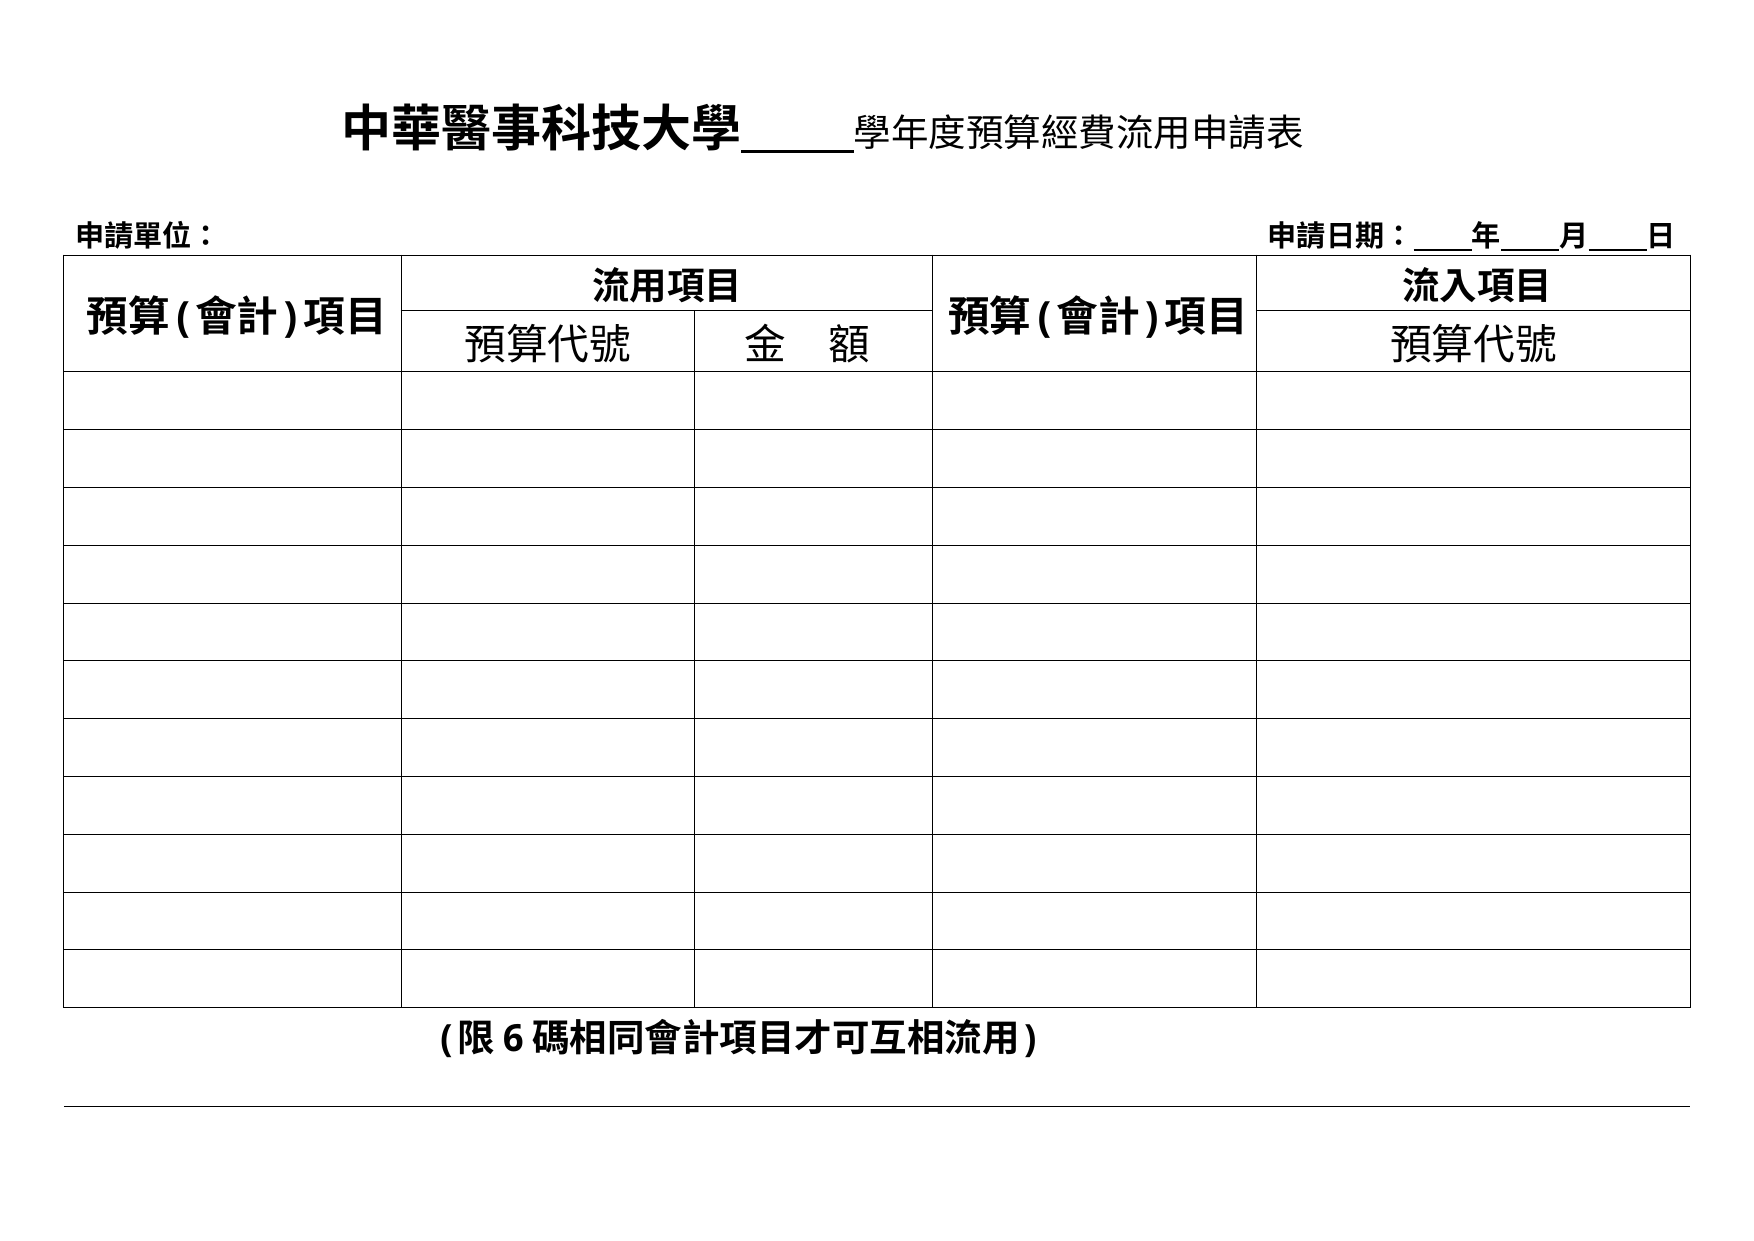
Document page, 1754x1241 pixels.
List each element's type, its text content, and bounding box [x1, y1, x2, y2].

table_cell [1257, 835, 1690, 892]
table_cell [1257, 719, 1690, 776]
table_cell [1257, 661, 1690, 718]
table_cell [933, 661, 1256, 718]
table_cell 預算(會計)項目 [64, 256, 401, 371]
table_cell [402, 430, 694, 487]
table_cell [695, 719, 932, 776]
table_cell [933, 546, 1256, 602]
table_cell [933, 488, 1256, 545]
table_cell [1257, 777, 1690, 834]
table_cell [933, 893, 1256, 949]
table_cell [1257, 893, 1690, 949]
table_cell [64, 777, 401, 834]
table_cell [402, 372, 694, 429]
table_cell [933, 372, 1256, 429]
table_cell [695, 604, 932, 660]
table_cell (限6碼相同會計項目才可互相流用) [423, 1008, 1690, 1106]
table_cell [1257, 950, 1690, 1007]
table_cell [695, 893, 932, 949]
table_cell [695, 488, 932, 545]
table_cell [402, 488, 694, 545]
table_cell [1257, 488, 1690, 545]
table_cell [933, 950, 1256, 1007]
table_cell [64, 893, 401, 949]
table_cell [1257, 604, 1690, 660]
text 中華醫事科技大學 學年度預算經費流用申請表 [75, 89, 1463, 161]
table_cell [695, 661, 932, 718]
table_cell [402, 950, 694, 1007]
table_cell [64, 835, 401, 892]
table_cell [64, 488, 401, 545]
table_cell [1257, 546, 1690, 602]
table_cell [933, 430, 1256, 487]
table_cell 預算代號 [402, 311, 694, 371]
table_cell [402, 546, 694, 602]
table_cell [695, 950, 932, 1007]
table_cell [933, 604, 1256, 660]
table_cell [64, 1008, 423, 1106]
table_cell [402, 661, 694, 718]
table_cell [64, 430, 401, 487]
table_cell [402, 604, 694, 660]
table_cell [933, 719, 1256, 776]
table_cell 預算代號 [1257, 311, 1690, 371]
table_header [932, 212, 1256, 254]
table_cell [64, 372, 401, 429]
table_cell 流用項目 [402, 256, 932, 310]
table_cell [695, 777, 932, 834]
table_cell [695, 372, 932, 429]
table_cell [402, 719, 694, 776]
table_cell [933, 835, 1256, 892]
table_cell [1257, 372, 1690, 429]
table_cell [64, 950, 401, 1007]
table_cell [64, 604, 401, 660]
table_cell [695, 835, 932, 892]
table_cell [402, 893, 694, 949]
table_cell [695, 430, 932, 487]
table_header 申請單位： [64, 212, 932, 254]
table_cell [64, 546, 401, 602]
table_cell [1257, 430, 1690, 487]
table_cell 金 額 [695, 311, 932, 371]
table_cell [402, 835, 694, 892]
table_header 申請日期： 年 月 日 [1256, 212, 1690, 254]
table_cell [933, 777, 1256, 834]
table_cell [695, 546, 932, 602]
table_cell 預算(會計)項目 [933, 256, 1256, 371]
table_cell [64, 661, 401, 718]
table_cell [402, 777, 694, 834]
table_cell [64, 719, 401, 776]
table_cell 流入項目 [1257, 256, 1690, 310]
